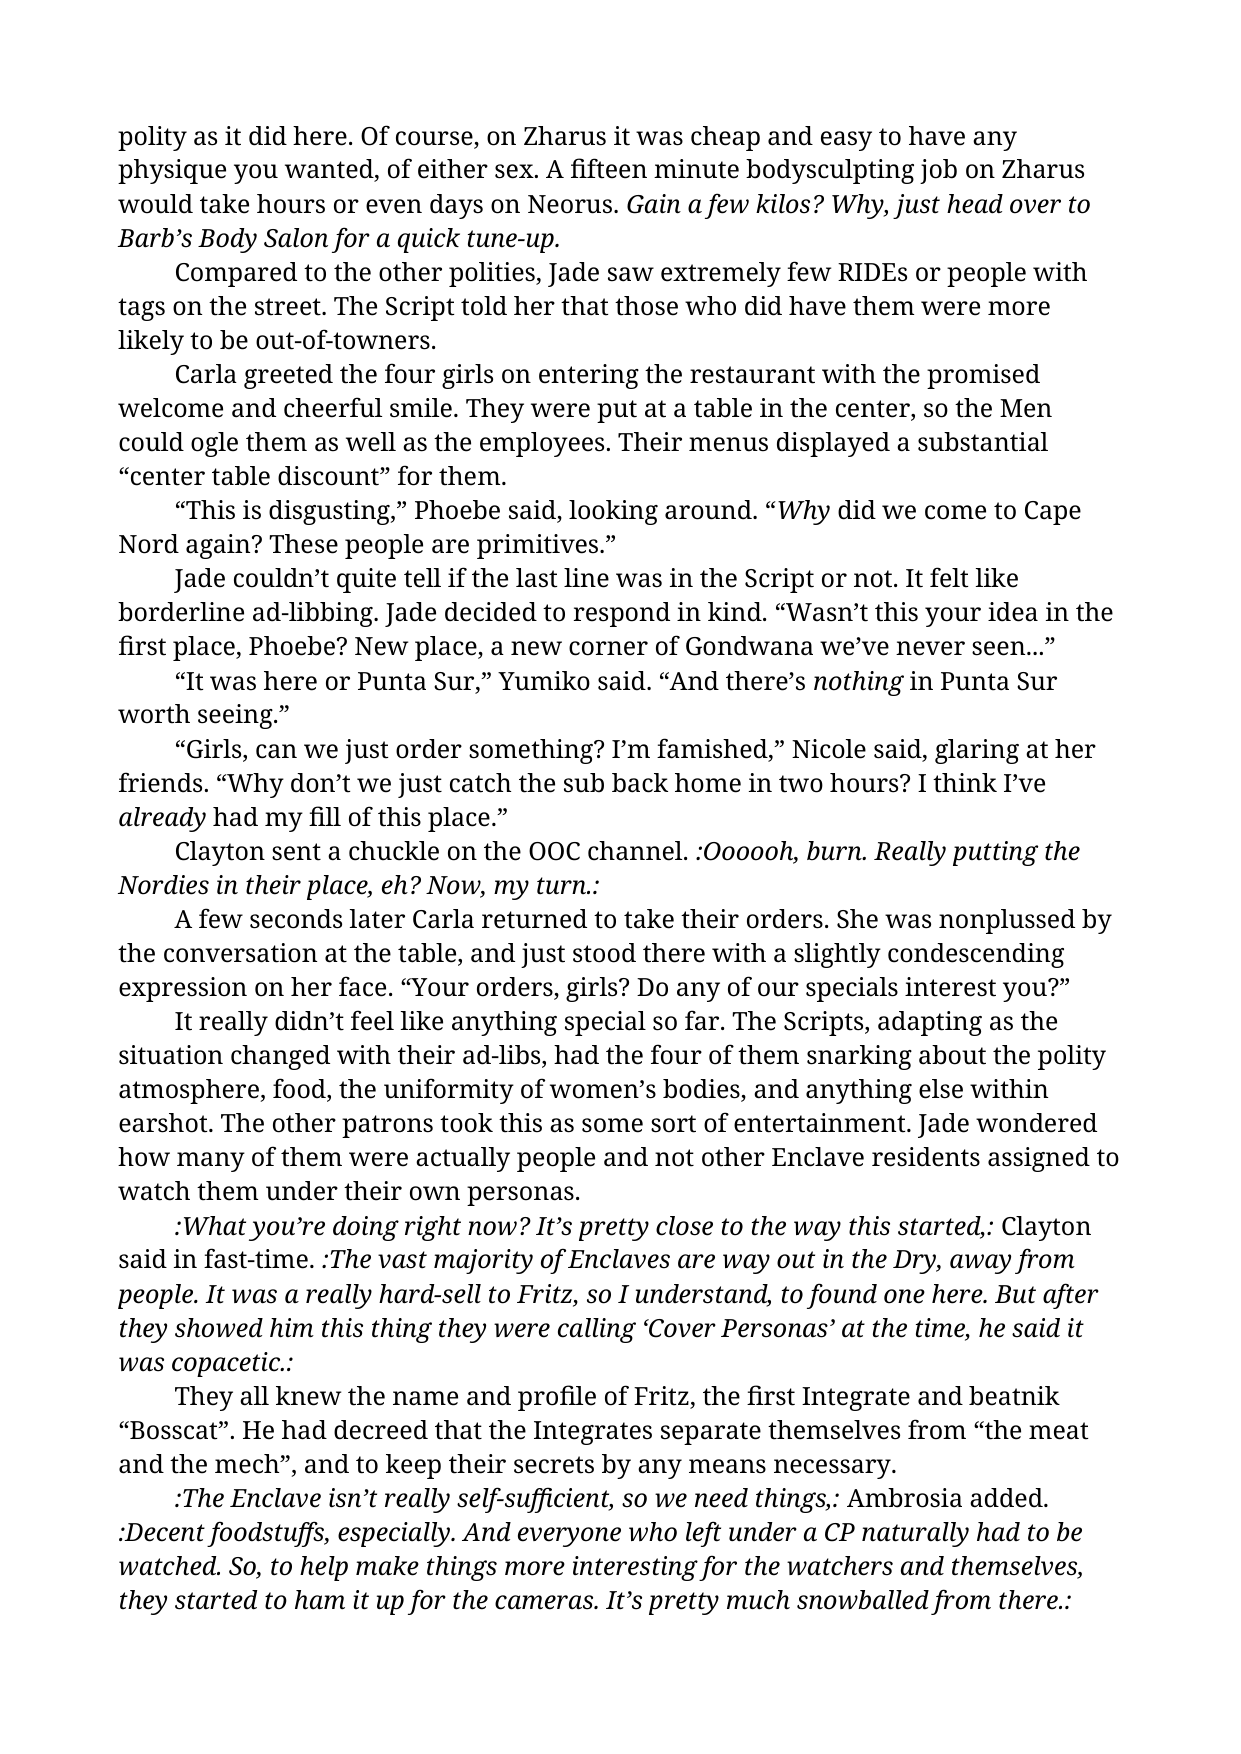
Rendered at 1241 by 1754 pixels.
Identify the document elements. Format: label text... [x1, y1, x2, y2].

text A few seconds later Carla returned to take their orders. She was nonplussed by the conversation at the table, and just stood there with a slightly condescending expression on her face. “Your orders, girls? Do any of our specials interest you?” [118, 902, 1122, 1004]
text Clayton sent a chuckle on the OOC channel. :Oooooh, burn. Really putting the Nordies in their place, eh? Now, my turn.: [118, 833, 1122, 902]
text Carla greeted the four girls on entering the restaurant with the promised welcome and cheerful smile. They were put at a table in the center, so the Men could ogle them as well as the employees. Their menus displayed a substantial “center table discount” for them. [118, 357, 1122, 493]
text :What you’re doing right now? It’s pretty close to the way this started,: Clayton said in fast-time. :The vast majority of Enclaves are way out in the Dry, away from people. It was a really hard-sell to Fritz, so I understand, to found one here. But after they showed him this thing they were calling ‘Cover Personas’ at the time, he said it was copacetic.: [118, 1208, 1122, 1378]
text Compared to the other polities, Jade saw extremely few RIDEs or people with tags on the street. The Script told her that those who did have them were more likely to be out-of-towners. [118, 254, 1122, 357]
text They all knew the name and profile of Fritz, the first Integrate and beatnik “Bosscat”. He had decreed that the Integrates separate themselves from “the meat and the mech”, and to keep their secrets by any means necessary. [118, 1378, 1122, 1481]
text polity as it did here. Of course, on Zharus it was cheap and easy to have any physique you wanted, of either sex. A fifteen minute bodysculpting job on Zharus would take hours or even days on Neorus. Gain a few kilos? Why, just head over to Barb’s Body Salon for a quick tune-up. [118, 118, 1122, 254]
text It really didn’t feel like anything special so far. The Scripts, adapting as the situation changed with their ad-libs, had the four of them snarking about the polity atmosphere, food, the uniformity of women’s bodies, and anything else within earshot. The other patrons took this as some sort of entertainment. Jade wondered how many of them were actually people and not other Enclave residents assigned to watch them under their own personas. [118, 1004, 1122, 1208]
text “Girls, can we just order something? I’m famished,” Nicole said, glaring at her friends. “Why don’t we just catch the sub back home in two hours? I think I’ve already had my fill of this place.” [118, 731, 1122, 833]
text “It was here or Punta Sur,” Yumiko said. “And there’s nothing in Punta Sur worth seeing.” [118, 663, 1122, 731]
text :The Enclave isn’t really self-sufficient, so we need things,: Ambrosia added. :Decent foodstuffs, especially. And everyone who left under a CP naturally had to be watched. So, to help make things more interesting for the watchers and themselves, they started to ham it up for the cameras. It’s pretty much snowballed from there.: [118, 1481, 1122, 1617]
text “This is disgusting,” Phoebe said, looking around. “Why did we come to Cape Nord again? These people are primitives.” [118, 493, 1122, 561]
text Jade couldn’t quite tell if the last line was in the Script or not. It felt like borderline ad-libbing. Jade decided to respond in kind. “Wasn’t this your idea in the first place, Phoebe? New place, a new corner of Gondwana we’ve never seen...” [118, 561, 1122, 663]
